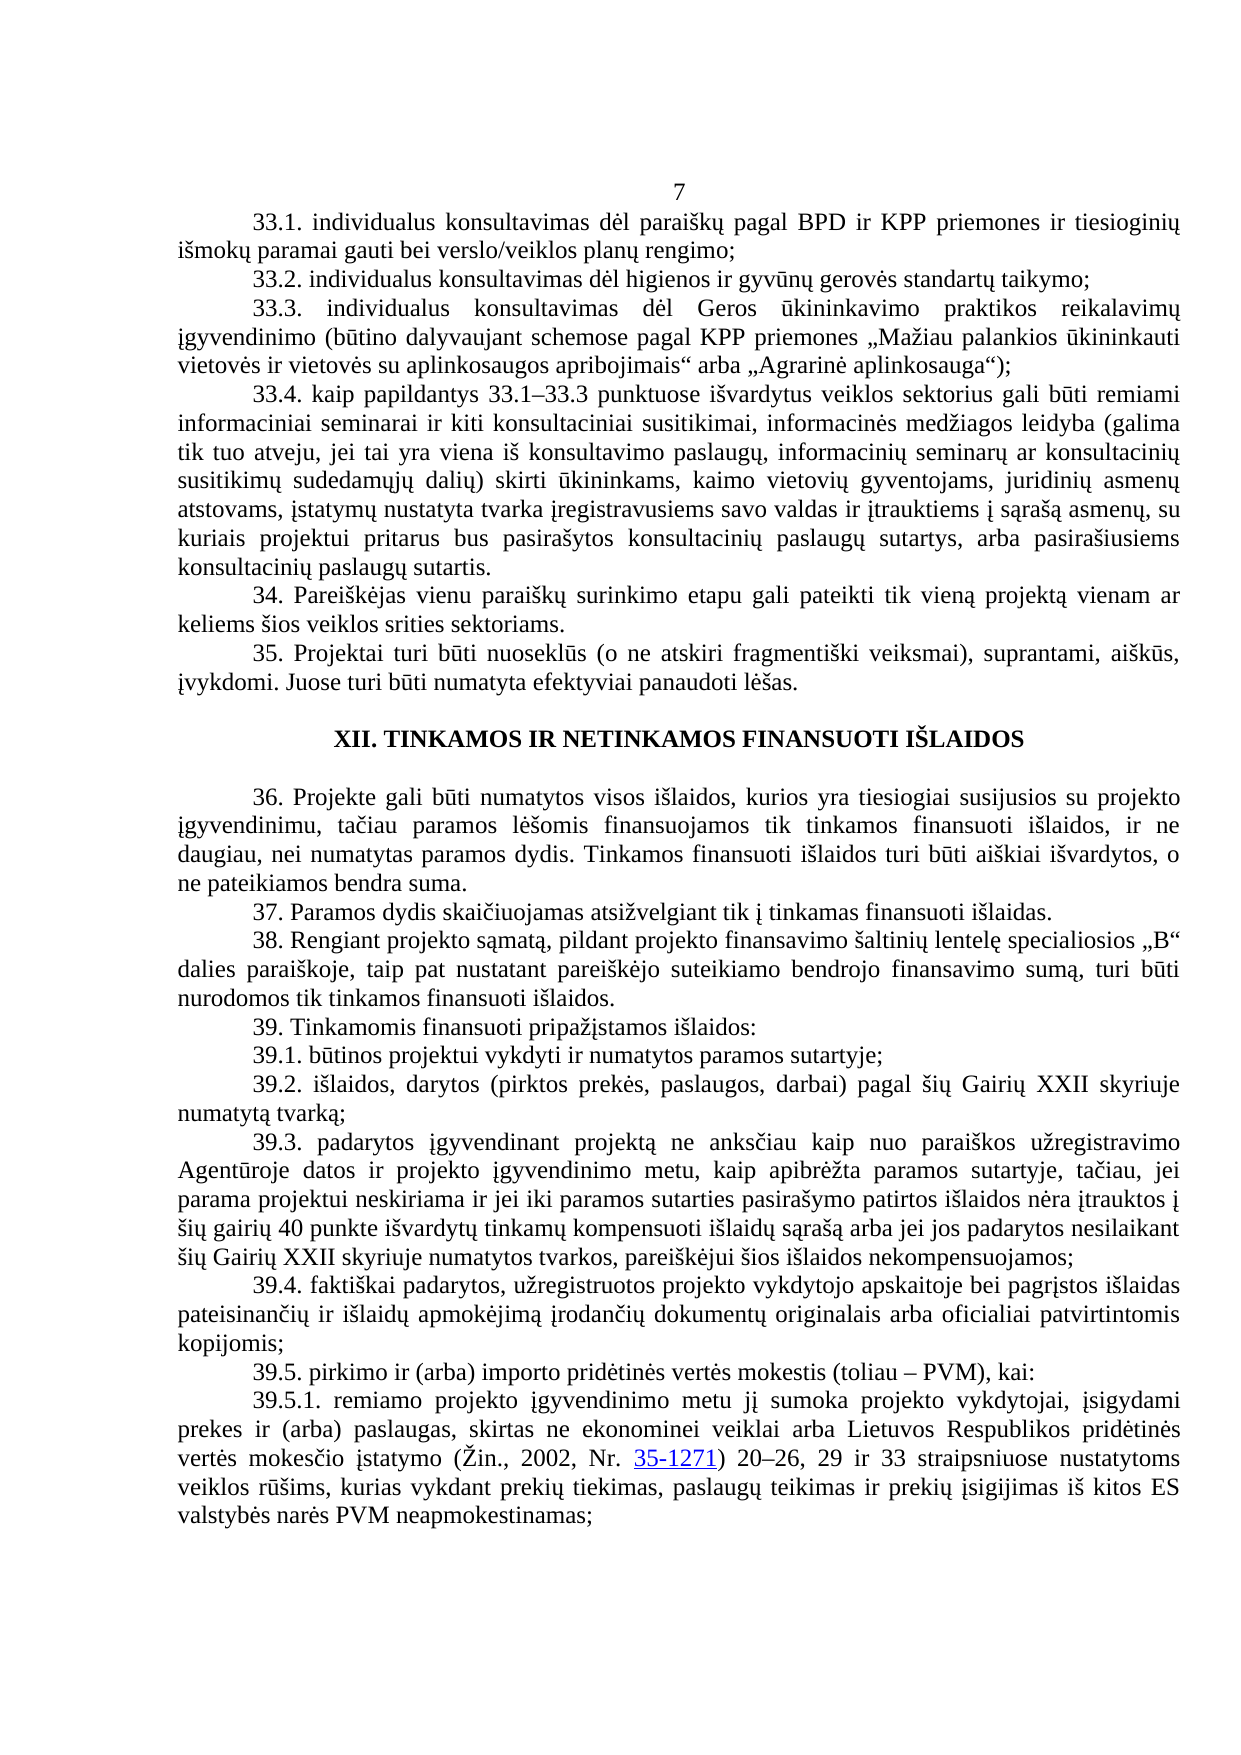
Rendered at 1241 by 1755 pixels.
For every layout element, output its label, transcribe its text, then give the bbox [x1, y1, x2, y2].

text 39.5. pirkimo ir (arba) importo pridėtinės vertės mokestis (toliau – PVM), kai: [177, 1357, 1181, 1385]
text 39.2. išlaidos, darytos (pirktos prekės, paslaugos, darbai) pagal šių Gairių XXII skyriuje numatytą tvarką; [177, 1069, 1181, 1127]
text 33.1. individualus konsultavimas dėl paraiškų pagal BPD ir KPP priemones ir tiesioginių išmokų paramai gauti bei verslo/veiklos planų rengimo; [177, 207, 1181, 264]
text 35. Projektai turi būti nuoseklūs (o ne atskiri fragmentiški veiksmai), suprantami, aiškūs, įvykdomi. Juose turi būti numatyta efektyviai panaudoti lėšas. [177, 638, 1181, 695]
text 33.3. individualus konsultavimas dėl Geros ūkininkavimo praktikos reikalavimų įgyvendinimo (būtino dalyvaujant schemose pagal KPP priemones „Mažiau palankios ūkininkauti vietovės ir vietovės su aplinkosaugos apribojimais“ arba „Agrarinė aplinkosauga“); [177, 293, 1181, 379]
text 39.5.1. remiamo projekto įgyvendinimo metu jį sumoka projekto vykdytojai, įsigydami prekes ir (arba) paslaugas, skirtas ne ekonominei veiklai arba Lietuvos Respublikos pridėtinės vertės mokesčio įstatymo (Žin., 2002, Nr. 35-1271) 20–26, 29 ir 33 straipsniuose nustatytoms veiklos rūšims, kurias vykdant prekių tiekimas, paslaugų teikimas ir prekių įsigijimas iš kitos ES valstybės narės PVM neapmokestinamas; [177, 1385, 1181, 1529]
text 39.3. padarytos įgyvendinant projektą ne anksčiau kaip nuo paraiškos užregistravimo Agentūroje datos ir projekto įgyvendinimo metu, kaip apibrėžta paramos sutartyje, tačiau, jei parama projektui neskiriama ir jei iki paramos sutarties pasirašymo patirtos išlaidos nėra įtrauktos į šių gairių 40 punkte išvardytų tinkamų kompensuoti išlaidų sąrašą arba jei jos padarytos nesilaikant šių Gairių XXII skyriuje numatytos tvarkos, pareiškėjui šios išlaidos nekompensuojamos; [177, 1127, 1181, 1270]
text 39.4. faktiškai padarytos, užregistruotos projekto vykdytojo apskaitoje bei pagrįstos išlaidas pateisinančių ir išlaidų apmokėjimą įrodančių dokumentų originalais arba oficialiai patvirtintomis kopijomis; [177, 1270, 1181, 1357]
text 33.2. individualus konsultavimas dėl higienos ir gyvūnų gerovės standartų taikymo; [177, 264, 1181, 293]
text 37. Paramos dydis skaičiuojamas atsižvelgiant tik į tinkamas finansuoti išlaidas. [177, 897, 1181, 925]
text 39. Tinkamomis finansuoti pripažįstamos išlaidos: [177, 1012, 1181, 1040]
text 39.1. būtinos projektui vykdyti ir numatytos paramos sutartyje; [177, 1040, 1181, 1069]
text XII. TINKAMOS IR NETINKAMOS FINANSUOTI IŠLAIDOS [177, 724, 1181, 753]
text 38. Rengiant projekto sąmatą, pildant projekto finansavimo šaltinių lentelę specialiosios „B“ dalies paraiškoje, taip pat nustatant pareiškėjo suteikiamo bendrojo finansavimo sumą, turi būti nurodomos tik tinkamos finansuoti išlaidos. [177, 925, 1181, 1012]
text 34. Pareiškėjas vienu paraiškų surinkimo etapu gali pateikti tik vieną projektą vienam ar keliems šios veiklos srities sektoriams. [177, 580, 1181, 638]
text 33.4. kaip papildantys 33.1–33.3 punktuose išvardytus veiklos sektorius gali būti remiami informaciniai seminarai ir kiti konsultaciniai susitikimai, informacinės medžiagos leidyba (galima tik tuo atveju, jei tai yra viena iš konsultavimo paslaugų, informacinių seminarų ar konsultacinių susitikimų sudedamųjų dalių) skirti ūkininkams, kaimo vietovių gyventojams, juridinių asmenų atstovams, įstatymų nustatyta tvarka įregistravusiems savo valdas ir įtrauktiems į sąrašą asmenų, su kuriais projektui pritarus bus pasirašytos konsultacinių paslaugų sutartys, arba pasirašiusiems konsultacinių paslaugų sutartis. [177, 379, 1181, 580]
text 36. Projekte gali būti numatytos visos išlaidos, kurios yra tiesiogiai susijusios su projekto įgyvendinimu, tačiau paramos lėšomis finansuojamos tik tinkamos finansuoti išlaidos, ir ne daugiau, nei numatytas paramos dydis. Tinkamos finansuoti išlaidos turi būti aiškiai išvardytos, o ne pateikiamos bendra suma. [177, 782, 1181, 897]
